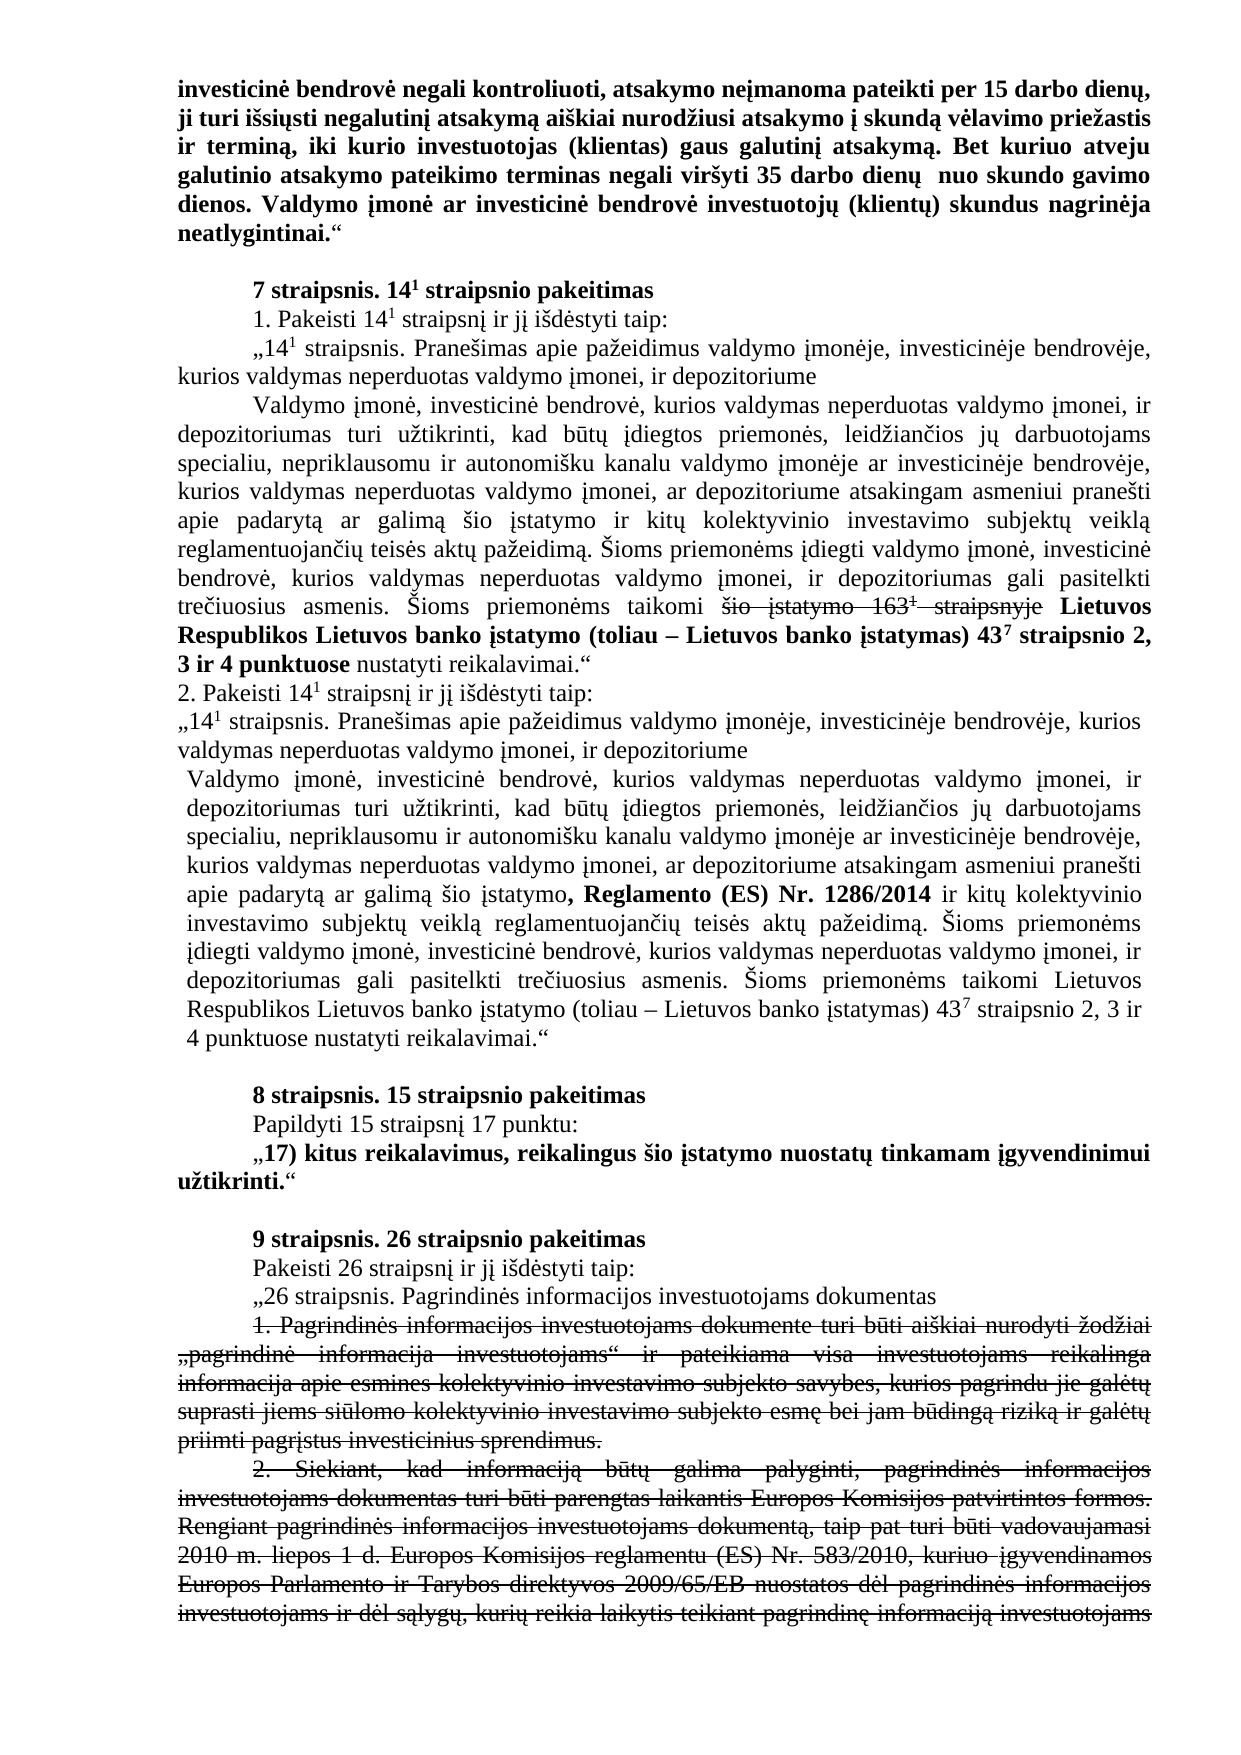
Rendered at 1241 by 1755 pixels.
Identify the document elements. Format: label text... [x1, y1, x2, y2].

text Valdymo įmonė, investicinė bendrovė, kurios valdymas neperduotas valdymo įmonei, ir depozitoriumas turi užtikrinti, kad būtų įdiegtos priemonės, leidžiančios jų darbuotojams specialiu, nepriklausomu ir autonomišku kanalu valdymo įmonėje ar investicinėje bendrovėje, kurios valdymas neperduotas valdymo įmonei, ar depozitoriume atsakingam asmeniui pranešti apie padarytą ar galimą šio įstatymo, Reglamento (ES) Nr. 1286/2014 ir kitų kolektyvinio investavimo subjektų veiklą reglamentuojančių teisės aktų pažeidimą. Šioms priemonėms įdiegti valdymo įmonė, investicinė bendrovė, kurios valdymas neperduotas valdymo įmonei, ir depozitoriumas gali pasitelkti trečiuosius asmenis. Šioms priemonėms taikomi Lietuvos Respublikos Lietuvos banko įstatymo (toliau – Lietuvos banko įstatymas) 437 straipsnio 2, 3 ir 4 punktuose nustatyti reikalavimai.“ [186, 764, 1142, 1051]
text 2. Pakeisti 141 straipsnį ir jį išdėstyti taip: [177, 678, 1142, 706]
text 8 straipsnis. 15 straipsnio pakeitimas [177, 1080, 1152, 1109]
text 1. Pagrindinės informacijos investuotojams dokumente turi būti aiškiai nurodyti žodžiai „pagrindinė informacija investuotojams“ ir pateikiama visa investuotojams reikalinga informacija apie esmines kolektyvinio investavimo subjekto savybes, kurios pagrindu jie galėtų suprasti jiems siūlomo kolektyvinio investavimo subjekto esmę bei jam būdingą riziką ir galėtų priimti pagrįstus investicinius sprendimus. [177, 1310, 1152, 1454]
text investicinė bendrovė negali kontroliuoti, atsakymo neįmanoma pateikti per 15 darbo dienų, ji turi išsiųsti negalutinį atsakymą aiškiai nurodžiusi atsakymo į skundą vėlavimo priežastis ir terminą, iki kurio investuotojas (klientas) gaus galutinį atsakymą. Bet kuriuo atveju galutinio atsakymo pateikimo terminas negali viršyti 35 darbo dienų nuo skundo gavimo dienos. Valdymo įmonė ar investicinė bendrovė investuotojų (klientų) skundus nagrinėja neatlygintinai.“ [177, 74, 1152, 246]
text 1. Pakeisti 141 straipsnį ir jį išdėstyti taip: [177, 304, 1152, 333]
text 7 straipsnis. 141 straipsnio pakeitimas [177, 275, 1152, 304]
text 9 straipsnis. 26 straipsnio pakeitimas [177, 1224, 1152, 1253]
text Pakeisti 26 straipsnį ir jį išdėstyti taip: [177, 1253, 1152, 1281]
text „141 straipsnis. Pranešimas apie pažeidimus valdymo įmonėje, investicinėje bendrovėje, kurios valdymas neperduotas valdymo įmonei, ir depozitoriume [177, 333, 1152, 390]
text „141 straipsnis. Pranešimas apie pažeidimus valdymo įmonėje, investicinėje bendrovėje, kurios valdymas neperduotas valdymo įmonei, ir depozitoriume [177, 706, 1142, 764]
text „17) kitus reikalavimus, reikalingus šio įstatymo nuostatų tinkamam įgyvendinimui užtikrinti.“ [177, 1138, 1152, 1195]
text 2. Siekiant, kad informaciją būtų galima palyginti, pagrindinės informacijos investuotojams dokumentas turi būti parengtas laikantis Europos Komisijos patvirtintos formos. Rengiant pagrindinės informacijos investuotojams dokumentą, taip pat turi būti vadovaujamasi 2010 m. liepos 1 d. Europos Komisijos reglamentu (ES) Nr. 583/2010, kuriuo įgyvendinamos Europos Parlamento ir Tarybos direktyvos 2009/65/EB nuostatos dėl pagrindinės informacijos investuotojams ir dėl sąlygų, kurių reikia laikytis teikiant pagrindinę informaciją investuotojams ar prospektą patvariojoje laikmenoje, išskyrus popierių, arba svetainėje, ir laikomasi priežiūros institucijos nustatytų pagrindinės informacijos investuotojams dokumento turinio ir formos reikalavimų. [177, 1454, 1152, 1498]
text Valdymo įmonė, investicinė bendrovė, kurios valdymas neperduotas valdymo įmonei, ir depozitoriumas turi užtikrinti, kad būtų įdiegtos priemonės, leidžiančios jų darbuotojams specialiu, nepriklausomu ir autonomišku kanalu valdymo įmonėje ar investicinėje bendrovėje, kurios valdymas neperduotas valdymo įmonei, ar depozitoriume atsakingam asmeniui pranešti apie padarytą ar galimą šio įstatymo ir kitų kolektyvinio investavimo subjektų veiklą reglamentuojančių teisės aktų pažeidimą. Šioms priemonėms įdiegti valdymo įmonė, investicinė bendrovė, kurios valdymas neperduotas valdymo įmonei, ir depozitoriumas gali pasitelkti trečiuosius asmenis. Šioms priemonėms taikomi šio įstatymo 1631 straipsnyje Lietuvos Respublikos Lietuvos banko įstatymo (toliau – Lietuvos banko įstatymas) 437 straipsnio 2, 3 ir 4 punktuose nustatyti reikalavimai.“ [177, 390, 1152, 678]
text „26 straipsnis. Pagrindinės informacijos investuotojams dokumentas [177, 1281, 1152, 1310]
text 2. Siekiant, kad informaciją būtų galima palyginti, pagrindinės informacijos investuotojams dokumentas turi būti parengtas laikantis Europos Komisijos patvirtintos formos. Rengiant pagrindinės informacijos investuotojams dokumentą, taip pat turi būti vadovaujamasi 2010 m. liepos 1 d. Europos Komisijos reglamentu (ES) Nr. 583/2010, kuriuo įgyvendinamos Europos Parlamento ir Tarybos direktyvos 2009/65/EB nuostatos dėl pagrindinės informacijos investuotojams ir dėl sąlygų, kurių reikia laikytis teikiant pagrindinę informaciją investuotojams ar prospektą patvariojoje laikmenoje, išskyrus popierių, arba svetainėje, ir laikomasi priežiūros institucijos nustatytų pagrindinės informacijos investuotojams dokumento turinio ir formos reikalavimų. [177, 1499, 1152, 1613]
text Papildyti 15 straipsnį 17 punktu: [177, 1109, 1152, 1138]
